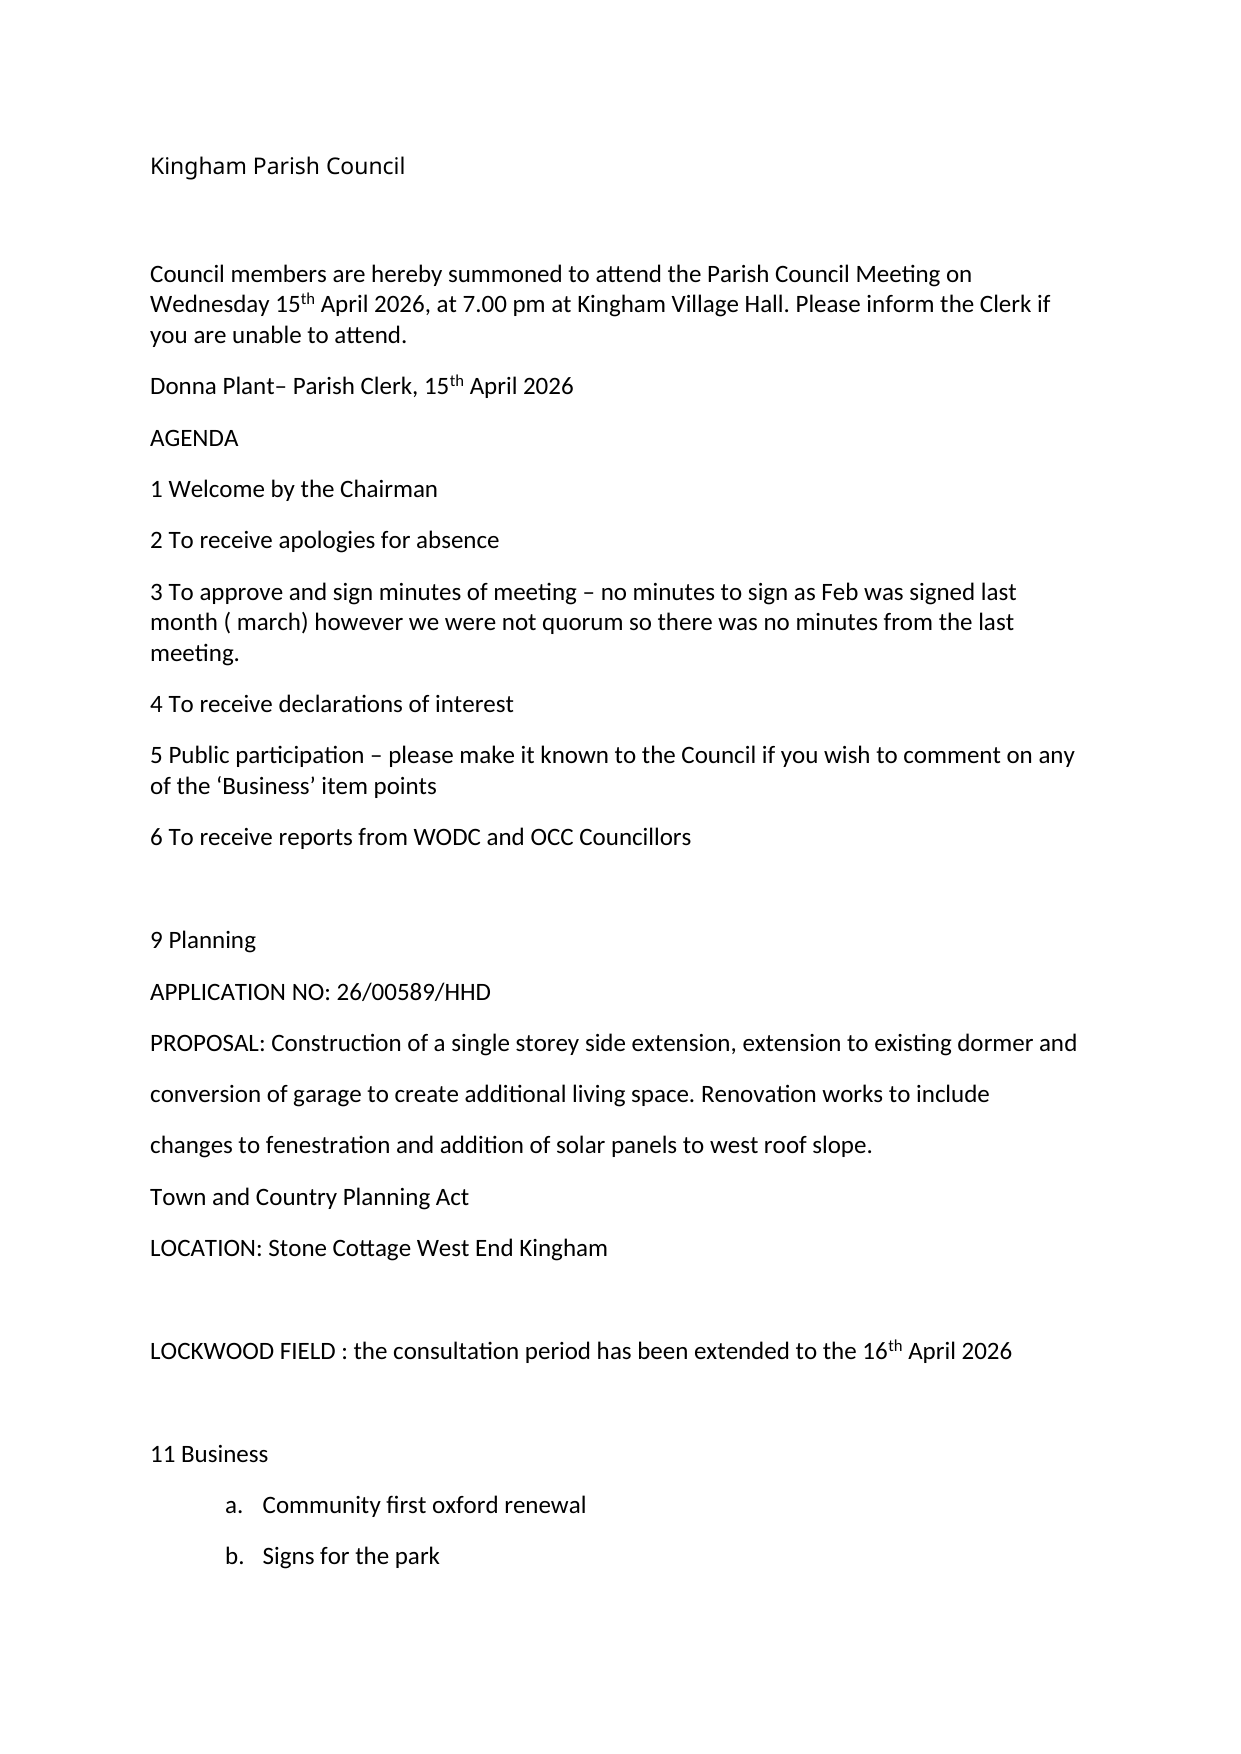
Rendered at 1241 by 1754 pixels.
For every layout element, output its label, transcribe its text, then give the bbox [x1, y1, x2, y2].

text 11 Business [150, 1438, 1090, 1468]
text LOCATION: Stone Cottage West End Kingham [150, 1232, 1090, 1263]
text 3 To approve and sign minutes of meeting – no minutes to sign as Feb was signed last month ( march) however we were not quorum so there was no minutes from the last meeting. [150, 576, 1090, 667]
text Donna Plant– Parish Clerk, 15th April 2026 [150, 371, 1090, 401]
text 6 To receive reports from WODC and OCC Councillors [150, 822, 1090, 852]
text Council members are hereby summoned to attend the Parish Council Meeting on Wednesday 15th April 2026, at 7.00 pm at Kingham Village Hall. Please inform the Clerk if you are unable to attend. [150, 258, 1090, 350]
text 1 Welcome by the Chairman [150, 473, 1090, 504]
text 2 To receive apologies for absence [150, 524, 1090, 555]
text 9 Planning [150, 924, 1090, 955]
text Town and Country Planning Act [150, 1181, 1090, 1212]
text Kingham Parish Council [150, 150, 1090, 181]
text conversion of garage to create additional living space. Renovation works to include [150, 1078, 1090, 1109]
text APPLICATION NO: 26/00589/HHD [150, 976, 1090, 1006]
list Community first oxford renewal [225, 1489, 1090, 1520]
text LOCKWOOD FIELD : the consultation period has been extended to the 16th April 2026 [150, 1335, 1090, 1366]
text PROPOSAL: Construction of a single storey side extension, extension to existing dormer and [150, 1027, 1090, 1057]
text 5 Public participation – please make it known to the Council if you wish to comment on any of the ‘Business’ item points [150, 740, 1090, 801]
text 4 To receive declarations of interest [150, 688, 1090, 719]
text changes to fenestration and addition of solar panels to west roof slope. [150, 1130, 1090, 1160]
text AGENDA [150, 422, 1090, 452]
list Signs for the park [225, 1541, 1090, 1571]
